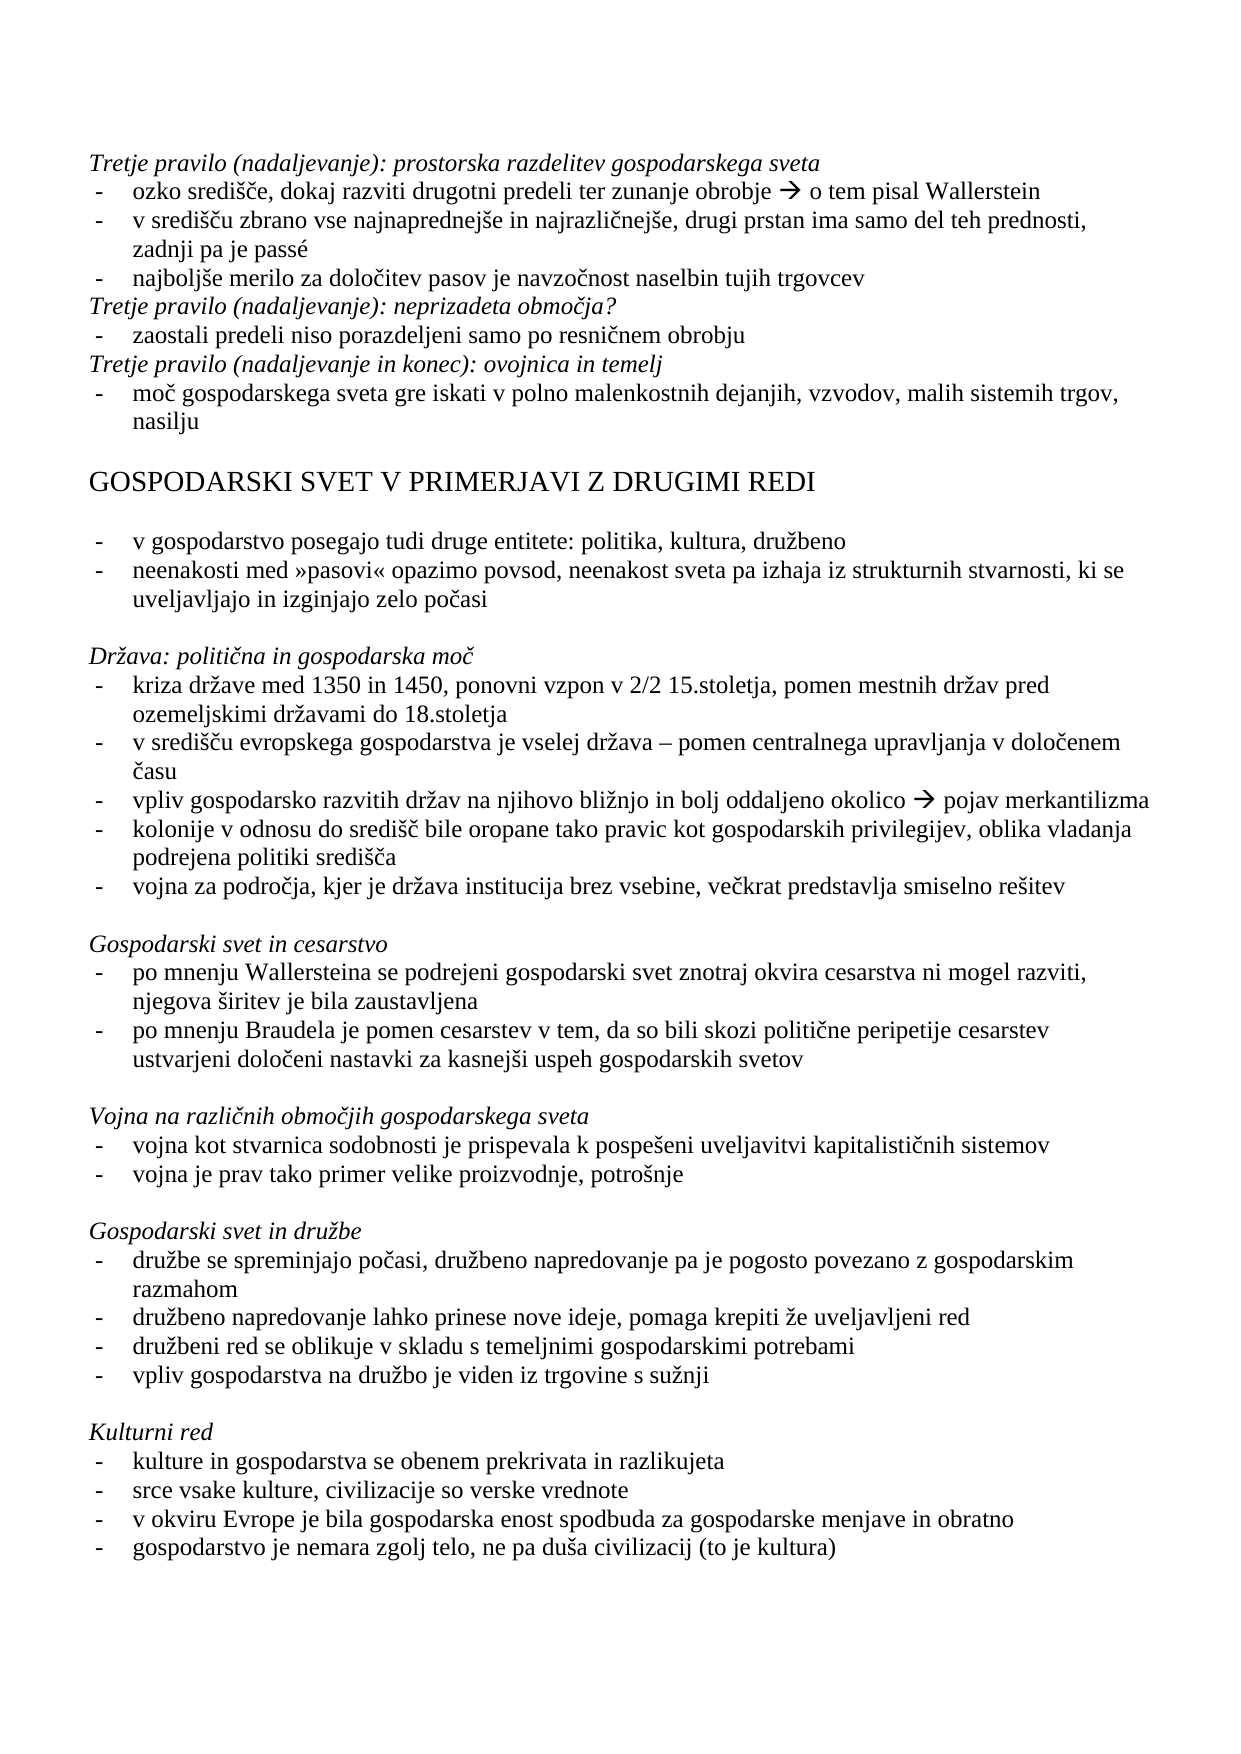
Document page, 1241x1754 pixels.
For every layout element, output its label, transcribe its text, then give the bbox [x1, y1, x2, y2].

subtitle Tretje pravilo (nadaljevanje): neprizadeta območja? [89, 291, 1152, 320]
subtitle Gospodarski svet in družbe [89, 1216, 1152, 1245]
list neenakosti med »pasovi« opazimo povsod, neenakost sveta pa izhaja iz strukturnih stvarnosti, ki se uveljavljajo in izginjajo zelo počasi [95, 555, 1152, 612]
list v središču evropskega gospodarstva je vselej država – pomen centralnega upravljanja v določenem času [95, 727, 1152, 785]
list srce vsake kulture, civilizacije so verske vrednote [95, 1475, 1152, 1504]
list po mnenju Wallersteina se podrejeni gospodarski svet znotraj okvira cesarstva ni mogel razviti, njegova širitev je bila zaustavljena [95, 957, 1152, 1015]
list družbeni red se oblikuje v skladu s temeljnimi gospodarskimi potrebami [95, 1331, 1152, 1360]
list vojna za področja, kjer je država institucija brez vsebine, večkrat predstavlja smiselno rešitev [95, 871, 1152, 900]
list moč gospodarskega sveta gre iskati v polno malenkostnih dejanjih, vzvodov, malih sistemih trgov, nasilju [95, 378, 1152, 435]
list kulture in gospodarstva se obenem prekrivata in razlikujeta [95, 1446, 1152, 1475]
list kolonije v odnosu do središč bile oropane tako pravic kot gospodarskih privilegijev, oblika vladanja podrejena politiki središča [95, 814, 1152, 871]
list v okviru Evrope je bila gospodarska enost spodbuda za gospodarske menjave in obratno [95, 1504, 1152, 1532]
subtitle GOSPODARSKI SVET V PRIMERJAVI Z DRUGIMI REDI [89, 464, 1152, 497]
subtitle Država: politična in gospodarska moč [89, 641, 1152, 670]
list v gospodarstvo posegajo tudi druge entitete: politika, kultura, družbeno [95, 526, 1152, 555]
subtitle Vojna na različnih območjih gospodarskega sveta [89, 1101, 1152, 1130]
list ozko središče, dokaj razviti drugotni predeli ter zunanje obrobje  o tem pisal Wallerstein [95, 176, 1152, 205]
subtitle Gospodarski svet in cesarstvo [89, 929, 1152, 957]
list družbe se spreminjajo počasi, družbeno napredovanje pa je pogosto povezano z gospodarskim razmahom [95, 1245, 1152, 1302]
list zaostali predeli niso porazdeljeni samo po resničnem obrobju [95, 320, 1152, 349]
list vpliv gospodarstva na družbo je viden iz trgovine s sužnji [95, 1360, 1152, 1389]
list gospodarstvo je nemara zgolj telo, ne pa duša civilizacij (to je kultura) [95, 1532, 1152, 1561]
subtitle Kulturni red [89, 1417, 1152, 1446]
list v središču zbrano vse najnaprednejše in najrazličnejše, drugi prstan ima samo del teh prednosti, zadnji pa je passé [95, 205, 1152, 263]
list po mnenju Braudela je pomen cesarstev v tem, da so bili skozi politične peripetije cesarstev ustvarjeni določeni nastavki za kasnejši uspeh gospodarskih svetov [95, 1015, 1152, 1072]
list vojna kot stvarnica sodobnosti je prispevala k pospešeni uveljavitvi kapitalističnih sistemov [95, 1130, 1152, 1159]
subtitle Tretje pravilo (nadaljevanje in konec): ovojnica in temelj [89, 349, 1152, 378]
list vojna je prav tako primer velike proizvodnje, potrošnje [95, 1159, 1152, 1187]
list najboljše merilo za določitev pasov je navzočnost naselbin tujih trgovcev [95, 263, 1152, 291]
list kriza države med 1350 in 1450, ponovni vzpon v 2/2 15.stoletja, pomen mestnih držav pred ozemeljskimi državami do 18.stoletja [95, 670, 1152, 727]
list vpliv gospodarsko razvitih držav na njihovo bližnjo in bolj oddaljeno okolico  pojav merkantilizma [95, 785, 1152, 814]
list družbeno napredovanje lahko prinese nove ideje, pomaga krepiti že uveljavljeni red [95, 1302, 1152, 1331]
subtitle Tretje pravilo (nadaljevanje): prostorska razdelitev gospodarskega sveta [89, 148, 1152, 176]
